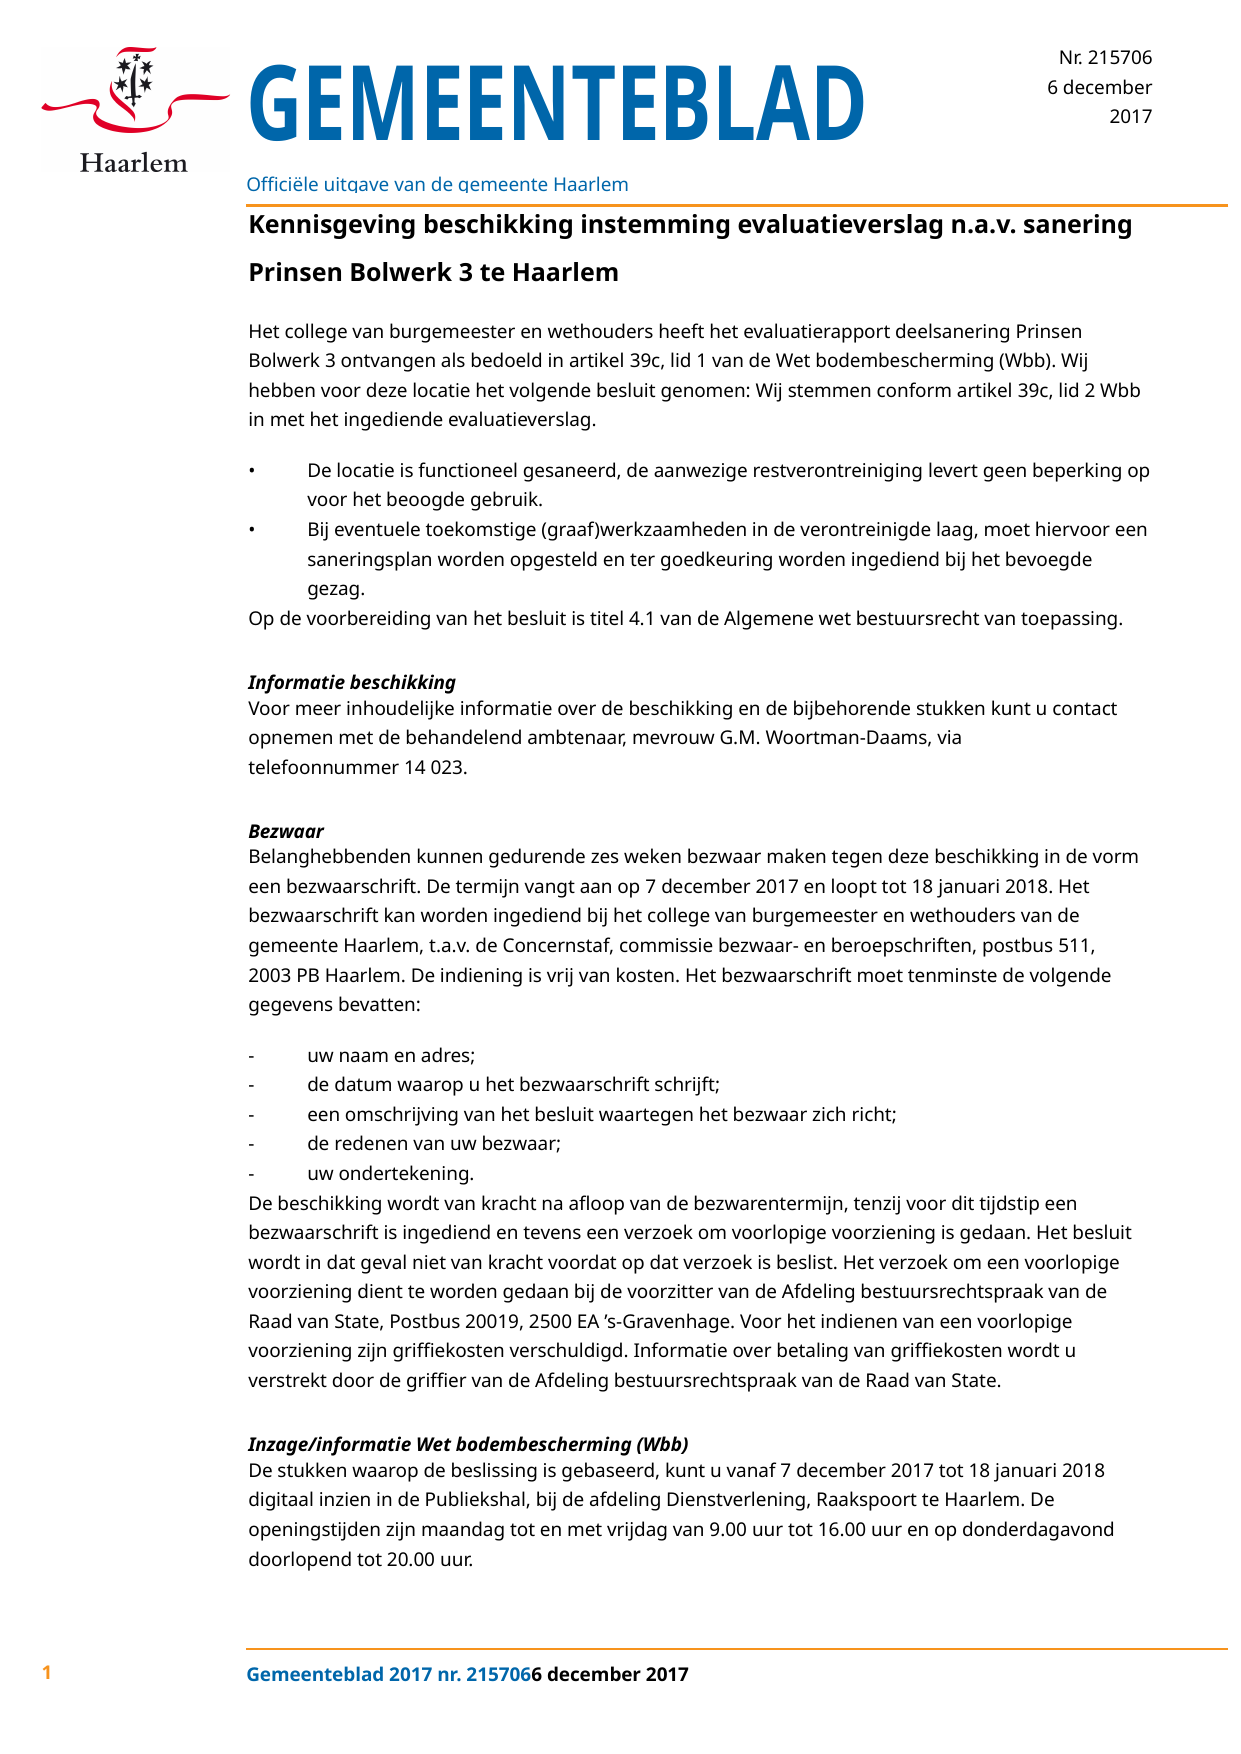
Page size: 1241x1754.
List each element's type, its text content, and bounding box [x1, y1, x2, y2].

list de redenen van uw bezwaar; [248, 1131, 1152, 1156]
text De beschikking wordt van kracht na afloop van de bezwarentermijn, tenzij voor dit tijdstip een bezwaarschrift is ingediend en tevens een verzoek om voorlopige voorziening is gedaan. Het besluit wordt in dat geval niet van kracht voordat op dat verzoek is beslist. Het verzoek om een voorlopige voorziening dient te worden gedaan bij de voorzitter van de Afdeling bestuursrechtspraak van de Raad van State, Postbus 20019, 2500 EA ’s-Gravenhage. Voor het indienen van een voorlopige voorziening zijn griffiekosten verschuldigd. Informatie over betaling van griffiekosten wordt u verstrekt door de griffier van de Afdeling bestuursrechtspraak van de Raad van State. [248, 1190, 1152, 1393]
text Belanghebbenden kunnen gedurende zes weken bezwaar maken tegen deze beschikking in de vorm een bezwaarschrift. De termijn vangt aan op 7 december 2017 en loopt tot 18 januari 2018. Het bezwaarschrift kan worden ingediend bij het college van burgemeester en wethouders van de gemeente Haarlem, t.a.v. de Concernstaf, commissie bezwaar- en beroepschriften, postbus 511, 2003 PB Haarlem. De indiening is vrij van kosten. Het bezwaarschrift moet tenminste de volgende gegevens bevatten: [248, 843, 1152, 1017]
text Voor meer inhoudelijke informatie over de beschikking en de bijbehorende stukken kunt u contact opnemen met de behandelend ambtenaar, mevrouw G.M. Woortman-Daams, via telefoonnummer 14 023. [248, 695, 1152, 779]
list een omschrijving van het besluit waartegen het bezwaar zich richt; [248, 1101, 1152, 1127]
text Kennisgeving beschikking instemming evaluatieverslag n.a.v. sanering Prinsen Bolwerk 3 te Haarlem [248, 207, 1152, 288]
list De locatie is functioneel gesaneerd, de aanwezige restverontreiniging levert geen beperking op voor het beoogde gebruik. [248, 457, 1152, 512]
text Bezwaar [248, 818, 1152, 843]
list de datum waarop u het bezwaarschrift schrijft; [248, 1071, 1152, 1097]
picture [41, 47, 231, 172]
list uw naam en adres; [248, 1042, 1152, 1068]
text Informatie beschikking [248, 669, 1152, 695]
list Bij eventuele toekomstige (graaf)werkzaamheden in de verontreinigde laag, moet hiervoor een saneringsplan worden opgesteld en ter goedkeuring worden ingediend bij het bevoegde gezag. [248, 516, 1152, 601]
text Het college van burgemeester en wethouders heeft het evaluatierapport deelsanering Prinsen Bolwerk 3 ontvangen als bedoeld in artikel 39c, lid 1 van de Wet bodembescherming (Wbb). Wij hebben voor deze locatie het volgende besluit genomen: Wij stemmen conform artikel 39c, lid 2 Wbb in met het ingediende evaluatieverslag. [248, 318, 1152, 432]
list uw ondertekening. [248, 1160, 1152, 1186]
text Op de voorbereiding van het besluit is titel 4.1 van de Algemene wet bestuursrecht van toepassing. [248, 605, 1152, 631]
text De stukken waarop de beslissing is gebaseerd, kunt u vanaf 7 december 2017 tot 18 januari 2018 digitaal inzien in de Publiekshal, bij de afdeling Dienstverlening, Raakspoort te Haarlem. De openingstijden zijn maandag tot en met vrijdag van 9.00 uur tot 16.00 uur en op donderdagavond doorlopend tot 20.00 uur. [248, 1457, 1152, 1571]
text Inzage/informatie Wet bodembescherming (Wbb) [248, 1431, 1152, 1457]
